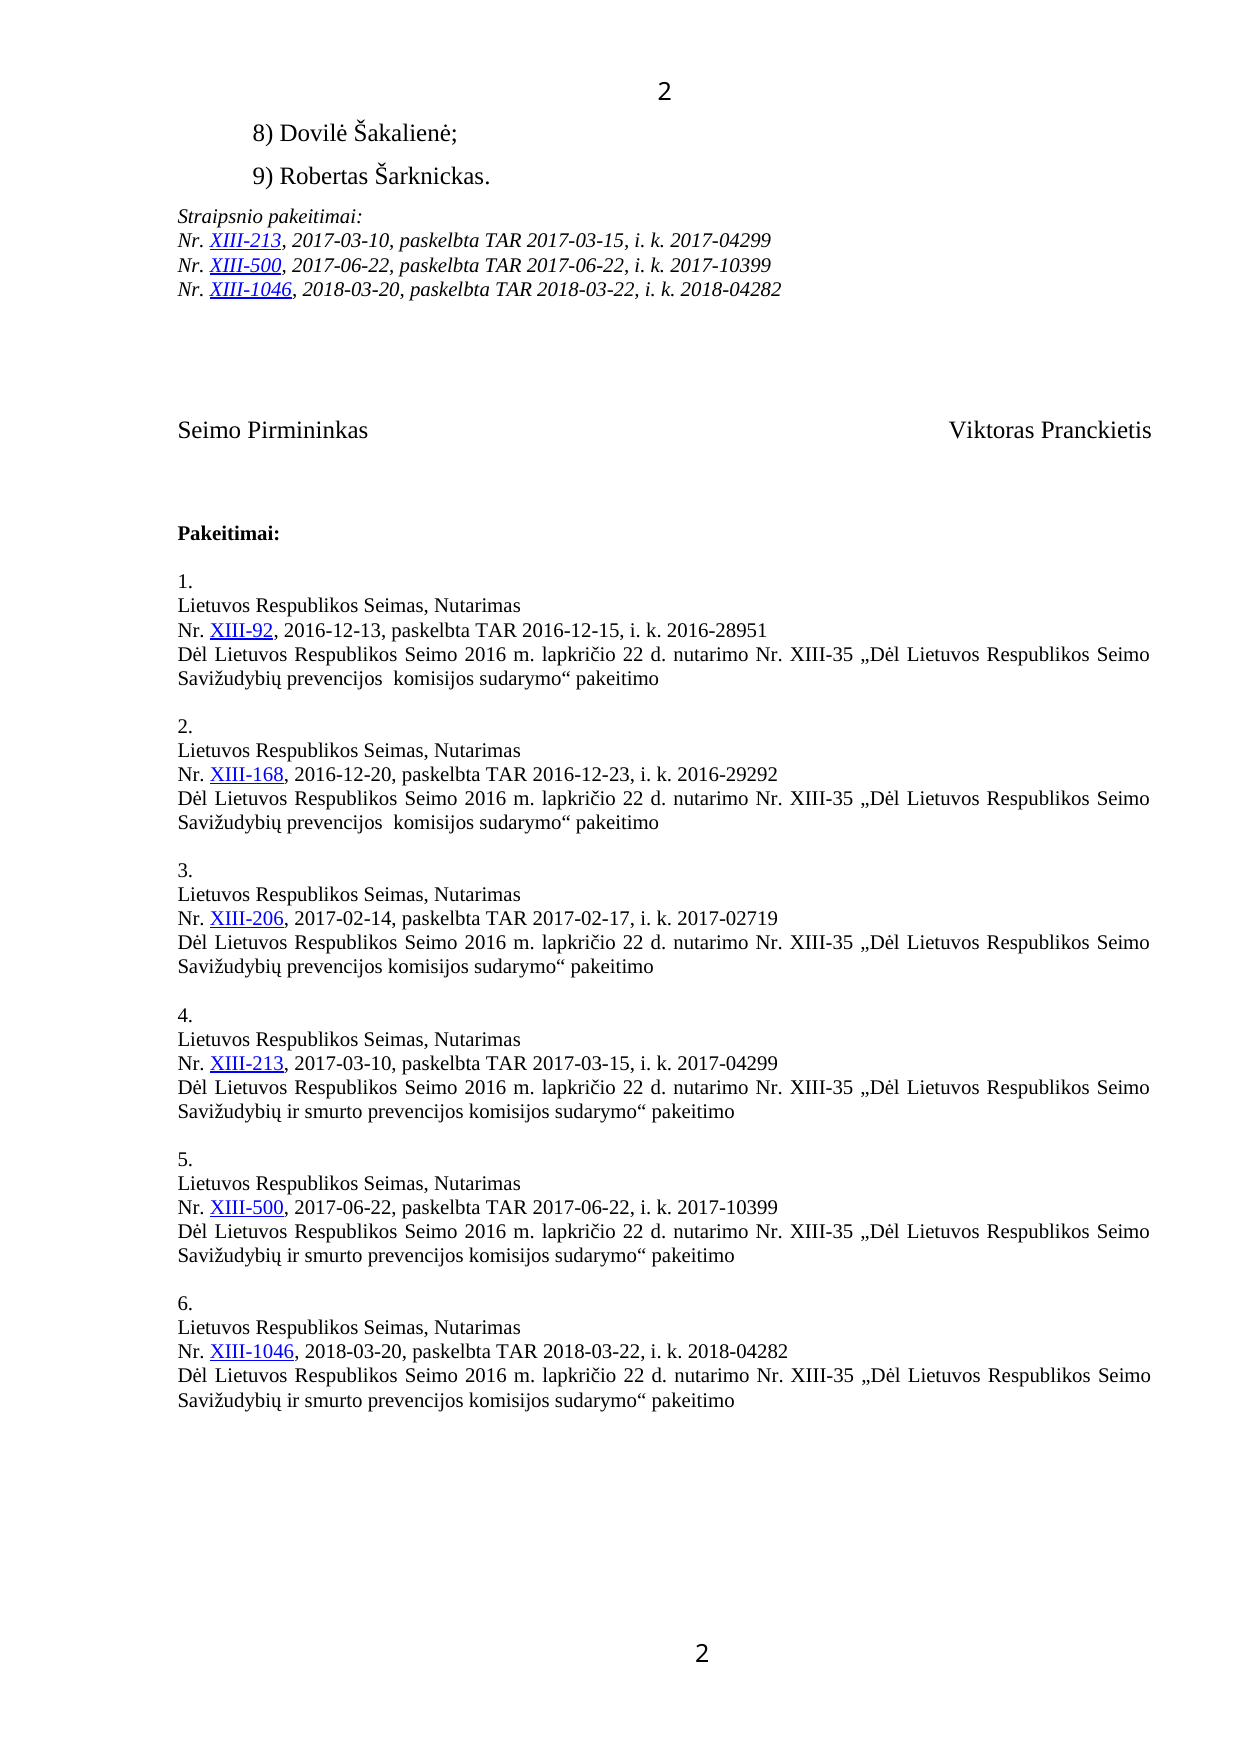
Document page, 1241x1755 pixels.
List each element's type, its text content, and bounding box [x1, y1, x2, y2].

text Nr. XIII-1046, 2018-03-20, paskelbta TAR 2018-03-22, i. k. 2018-04282 [177, 277, 1152, 301]
text Dėl Lietuvos Respublikos Seimo 2016 m. lapkričio 22 d. nutarimo Nr. XIII-35 „Dėl Lietuvos Respublikos Seimo Savižudybių ir smurto prevencijos komisijos sudarymo“ pakeitimo [177, 1075, 1152, 1123]
text 4. [177, 1002, 1152, 1027]
text 2. [177, 714, 1152, 738]
text 3. [177, 858, 1152, 882]
text Nr. XIII-206, 2017-02-14, paskelbta TAR 2017-02-17, i. k. 2017-02719 [177, 906, 1152, 930]
text Straipsnio pakeitimai: [177, 204, 1152, 228]
text Seimo Pirmininkas Viktoras Pranckietis [177, 416, 1152, 444]
text Nr. XIII-500, 2017-06-22, paskelbta TAR 2017-06-22, i. k. 2017-10399 [177, 252, 1152, 277]
text Lietuvos Respublikos Seimas, Nutarimas [177, 738, 1152, 762]
text 5. [177, 1147, 1152, 1171]
text Nr. XIII-213, 2017-03-10, paskelbta TAR 2017-03-15, i. k. 2017-04299 [177, 228, 1152, 252]
text Lietuvos Respublikos Seimas, Nutarimas [177, 1315, 1152, 1339]
text Dėl Lietuvos Respublikos Seimo 2016 m. lapkričio 22 d. nutarimo Nr. XIII-35 „Dėl Lietuvos Respublikos Seimo Savižudybių ir smurto prevencijos komisijos sudarymo“ pakeitimo [177, 1363, 1152, 1412]
text 1. [177, 569, 1152, 593]
text Lietuvos Respublikos Seimas, Nutarimas [177, 1027, 1152, 1051]
text Lietuvos Respublikos Seimas, Nutarimas [177, 1171, 1152, 1195]
text Dėl Lietuvos Respublikos Seimo 2016 m. lapkričio 22 d. nutarimo Nr. XIII-35 „Dėl Lietuvos Respublikos Seimo Savižudybių prevencijos komisijos sudarymo“ pakeitimo [177, 930, 1152, 978]
text 6. [177, 1291, 1152, 1315]
text Nr. XIII-92, 2016-12-13, paskelbta TAR 2016-12-15, i. k. 2016-28951 [177, 617, 1152, 642]
text Dėl Lietuvos Respublikos Seimo 2016 m. lapkričio 22 d. nutarimo Nr. XIII-35 „Dėl Lietuvos Respublikos Seimo Savižudybių prevencijos komisijos sudarymo“ pakeitimo [177, 642, 1152, 690]
text Dėl Lietuvos Respublikos Seimo 2016 m. lapkričio 22 d. nutarimo Nr. XIII-35 „Dėl Lietuvos Respublikos Seimo Savižudybių ir smurto prevencijos komisijos sudarymo“ pakeitimo [177, 1219, 1152, 1267]
text Nr. XIII-1046, 2018-03-20, paskelbta TAR 2018-03-22, i. k. 2018-04282 [177, 1339, 1152, 1363]
text Nr. XIII-500, 2017-06-22, paskelbta TAR 2017-06-22, i. k. 2017-10399 [177, 1195, 1152, 1219]
text Lietuvos Respublikos Seimas, Nutarimas [177, 593, 1152, 617]
text Nr. XIII-213, 2017-03-10, paskelbta TAR 2017-03-15, i. k. 2017-04299 [177, 1051, 1152, 1075]
text Pakeitimai: [177, 521, 1152, 545]
text Lietuvos Respublikos Seimas, Nutarimas [177, 882, 1152, 906]
text 8) Dovilė Šakalienė; [177, 118, 1152, 147]
text Nr. XIII-168, 2016-12-20, paskelbta TAR 2016-12-23, i. k. 2016-29292 [177, 762, 1152, 786]
text 9) Robertas Šarknickas. [177, 161, 1152, 190]
text Dėl Lietuvos Respublikos Seimo 2016 m. lapkričio 22 d. nutarimo Nr. XIII-35 „Dėl Lietuvos Respublikos Seimo Savižudybių prevencijos komisijos sudarymo“ pakeitimo [177, 786, 1152, 834]
